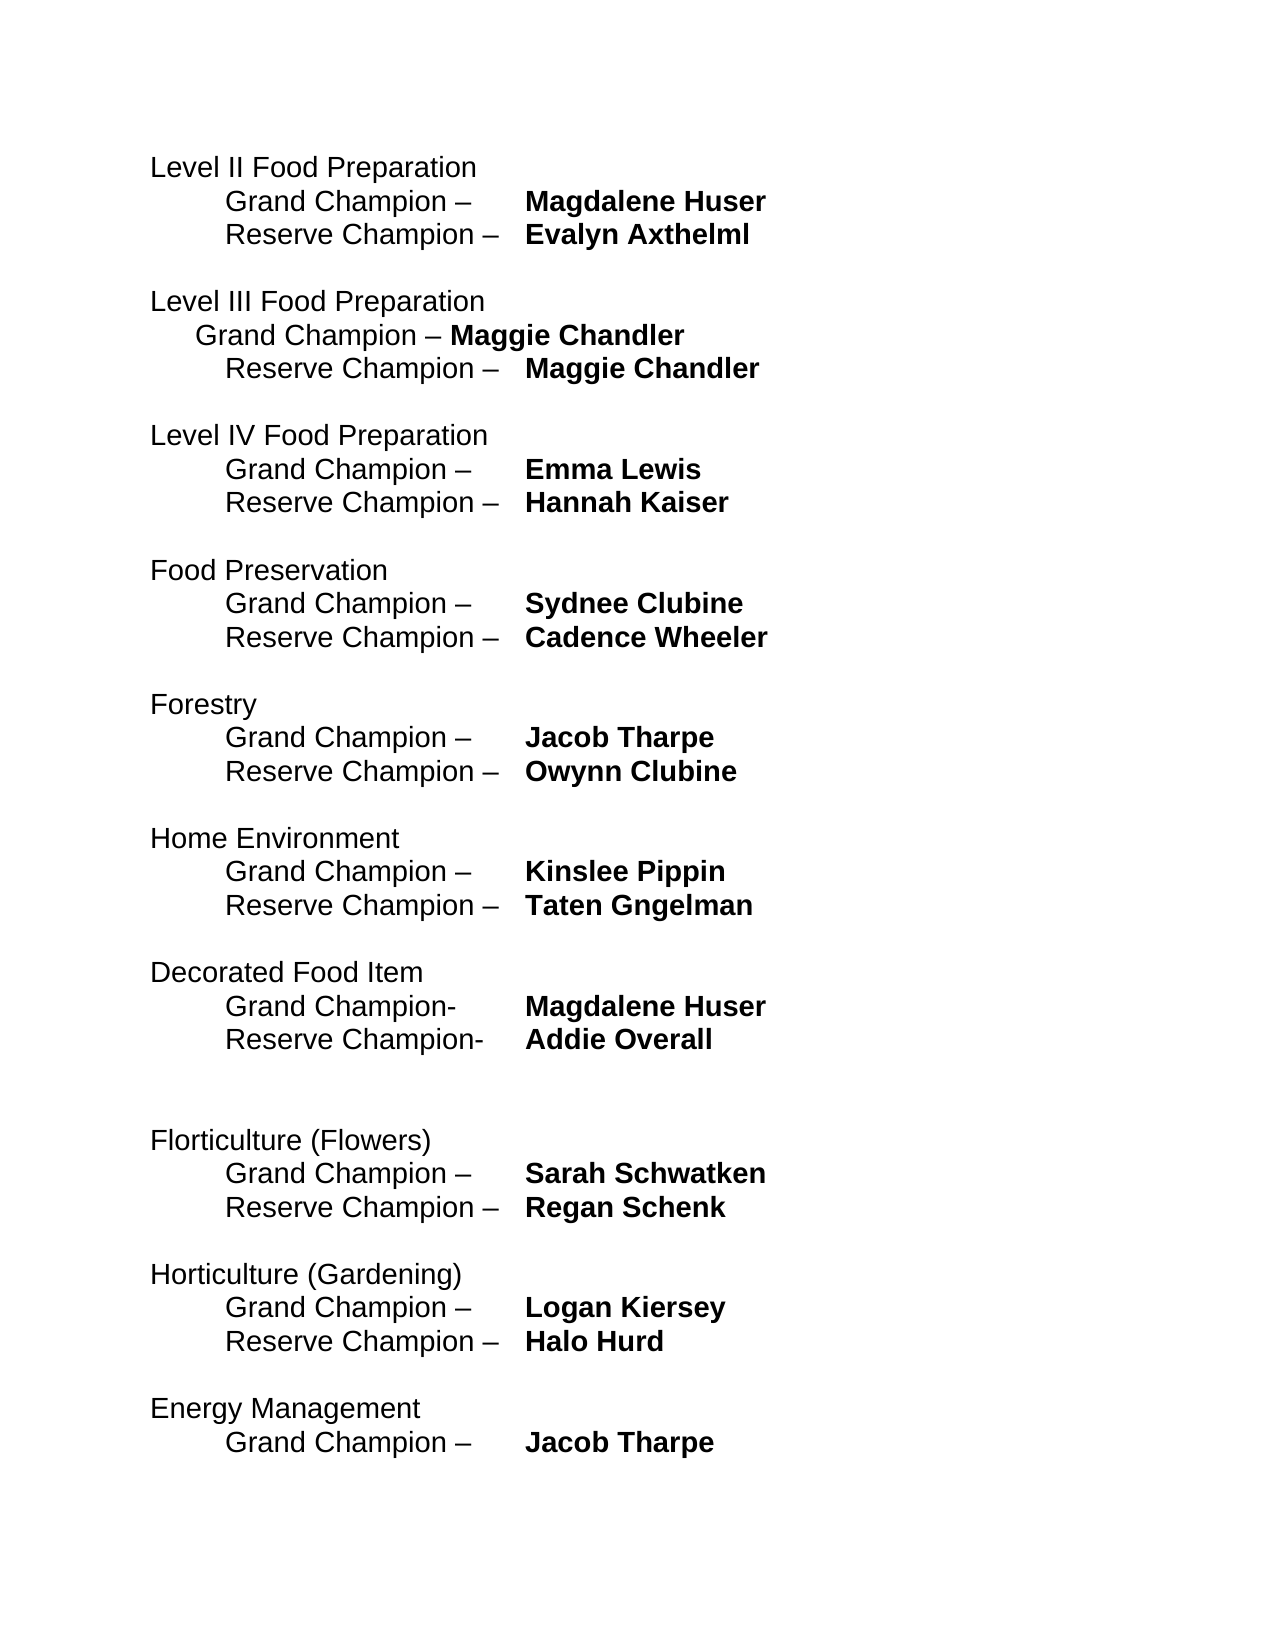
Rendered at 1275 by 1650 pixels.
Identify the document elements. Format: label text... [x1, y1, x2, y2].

subtitle Level III Food Preparation [150, 284, 1125, 318]
text Reserve Champion – Hannah Kaiser [150, 485, 1125, 519]
text Reserve Champion – Owynn Clubine [150, 754, 1125, 787]
text Reserve Champion – Regan Schenk [150, 1190, 1125, 1223]
text Florticulture (Flowers) [150, 1123, 1125, 1156]
text Grand Champion – Jacob Tharpe [150, 1424, 1125, 1458]
text Decorated Food Item [150, 955, 1125, 988]
text Reserve Champion- Addie Overall [150, 1022, 1125, 1056]
text Grand Champion – Kinslee Pippin [150, 854, 1125, 888]
text Energy Management [150, 1391, 1125, 1424]
text Level II Food Preparation [150, 150, 1125, 183]
text Grand Champion – Magdalene Huser [150, 183, 1125, 217]
text Grand Champion – Sarah Schwatken [150, 1156, 1125, 1190]
text Reserve Champion – Halo Hurd [150, 1324, 1125, 1357]
text Grand Champion – Sydnee Clubine [150, 586, 1125, 619]
text Grand Champion – Jacob Tharpe [150, 720, 1125, 754]
subtitle Grand Champion – Maggie Chandler [150, 318, 1125, 351]
text Forestry [150, 687, 1125, 720]
text Grand Champion – Logan Kiersey [150, 1290, 1125, 1324]
text Reserve Champion – Taten Gngelman [150, 888, 1125, 921]
text Home Environment [150, 821, 1125, 854]
text Grand Champion – Emma Lewis [150, 452, 1125, 485]
text Reserve Champion – Evalyn Axthelml [150, 217, 1125, 251]
text Level IV Food Preparation [150, 418, 1125, 452]
text Grand Champion- Magdalene Huser [150, 988, 1125, 1022]
text Reserve Champion – Maggie Chandler [150, 351, 1125, 385]
text Food Preservation [150, 552, 1125, 586]
text Reserve Champion – Cadence Wheeler [150, 619, 1125, 653]
text Horticulture (Gardening) [150, 1257, 1125, 1290]
